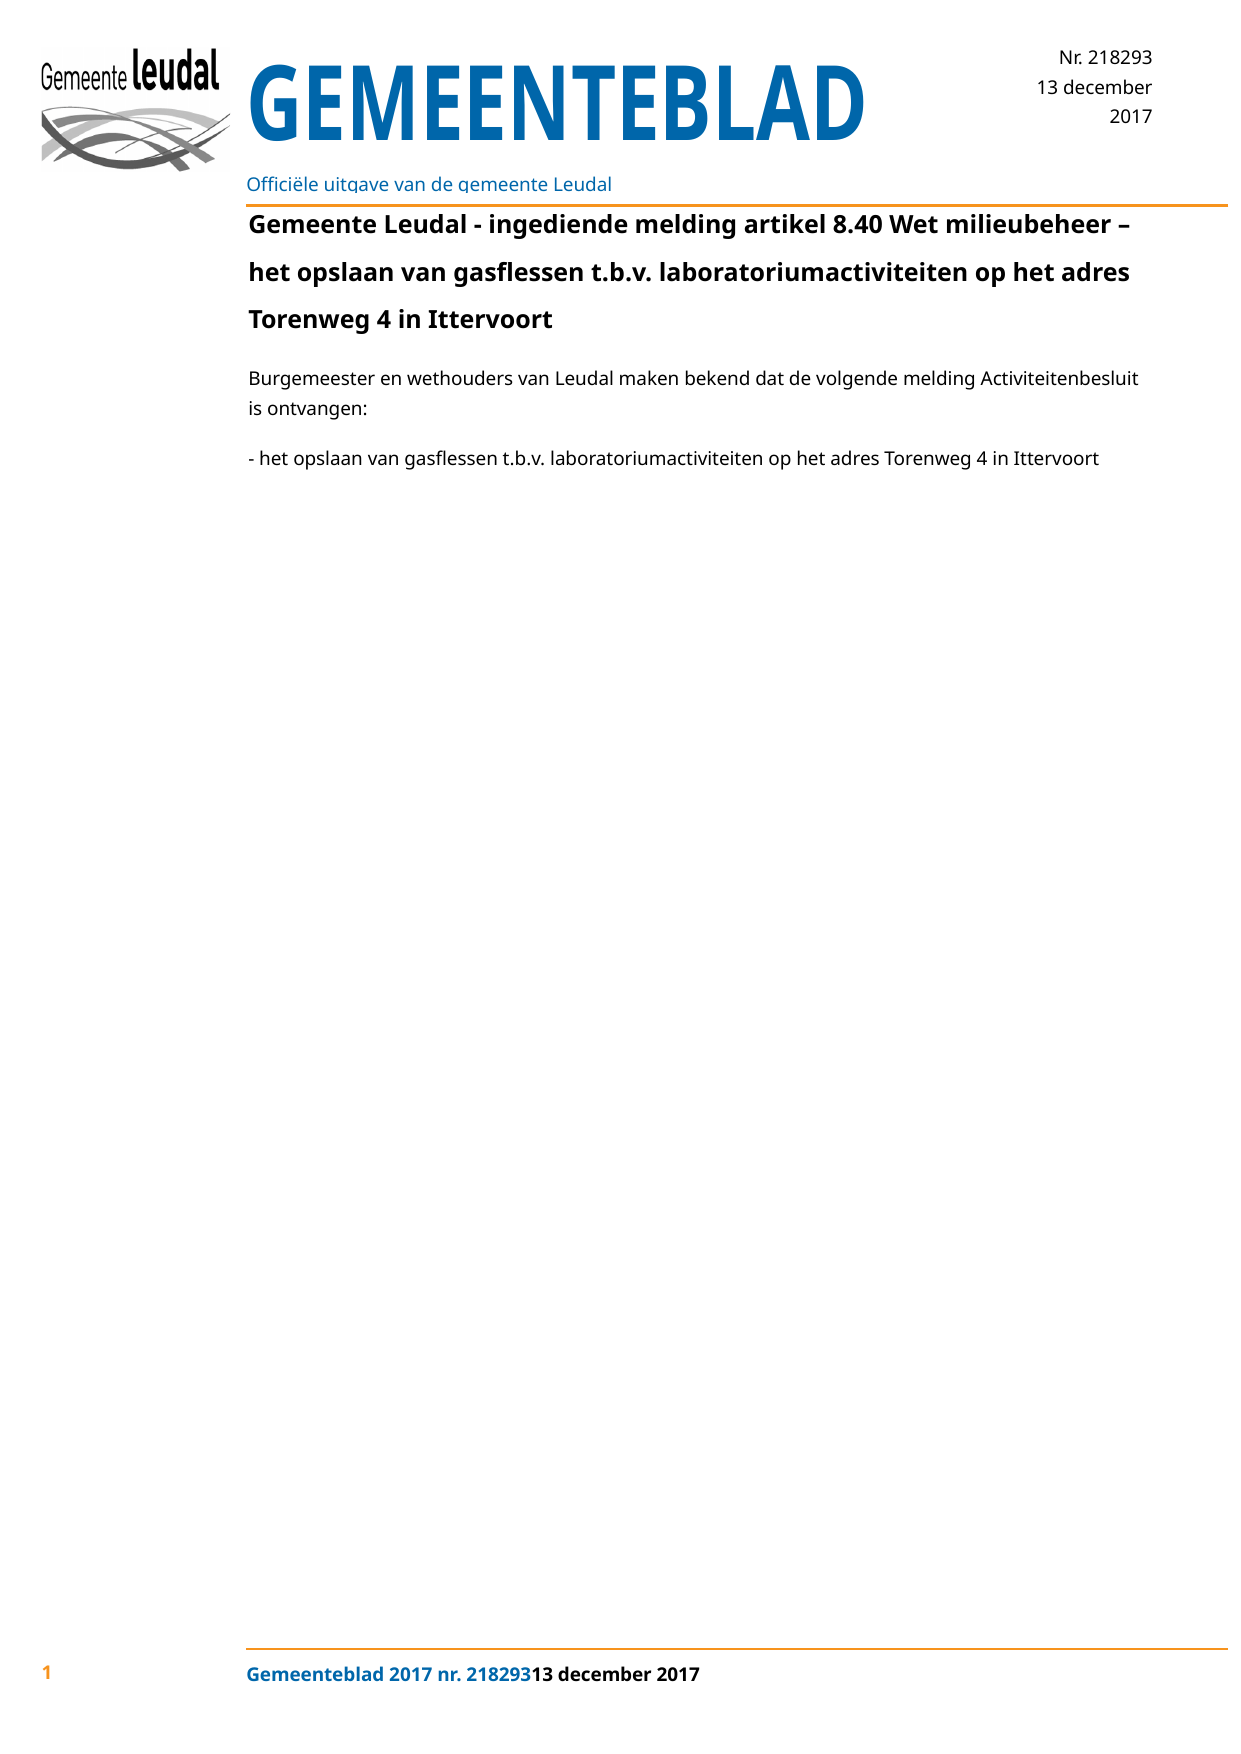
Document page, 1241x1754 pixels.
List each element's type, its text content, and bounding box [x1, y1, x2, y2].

picture [41, 47, 231, 172]
text Gemeente Leudal - ingediende melding artikel 8.40 Wet milieubeheer – het opslaan van gasflessen t.b.v. laboratoriumactiviteiten op het adres Torenweg 4 in Ittervoort [248, 207, 1152, 336]
text - het opslaan van gasflessen t.b.v. laboratoriumactiviteiten op het adres Torenweg 4 in Ittervoort [248, 446, 1152, 471]
text Burgemeester en wethouders van Leudal maken bekend dat de volgende melding Activiteitenbesluit is ontvangen: [248, 366, 1152, 421]
